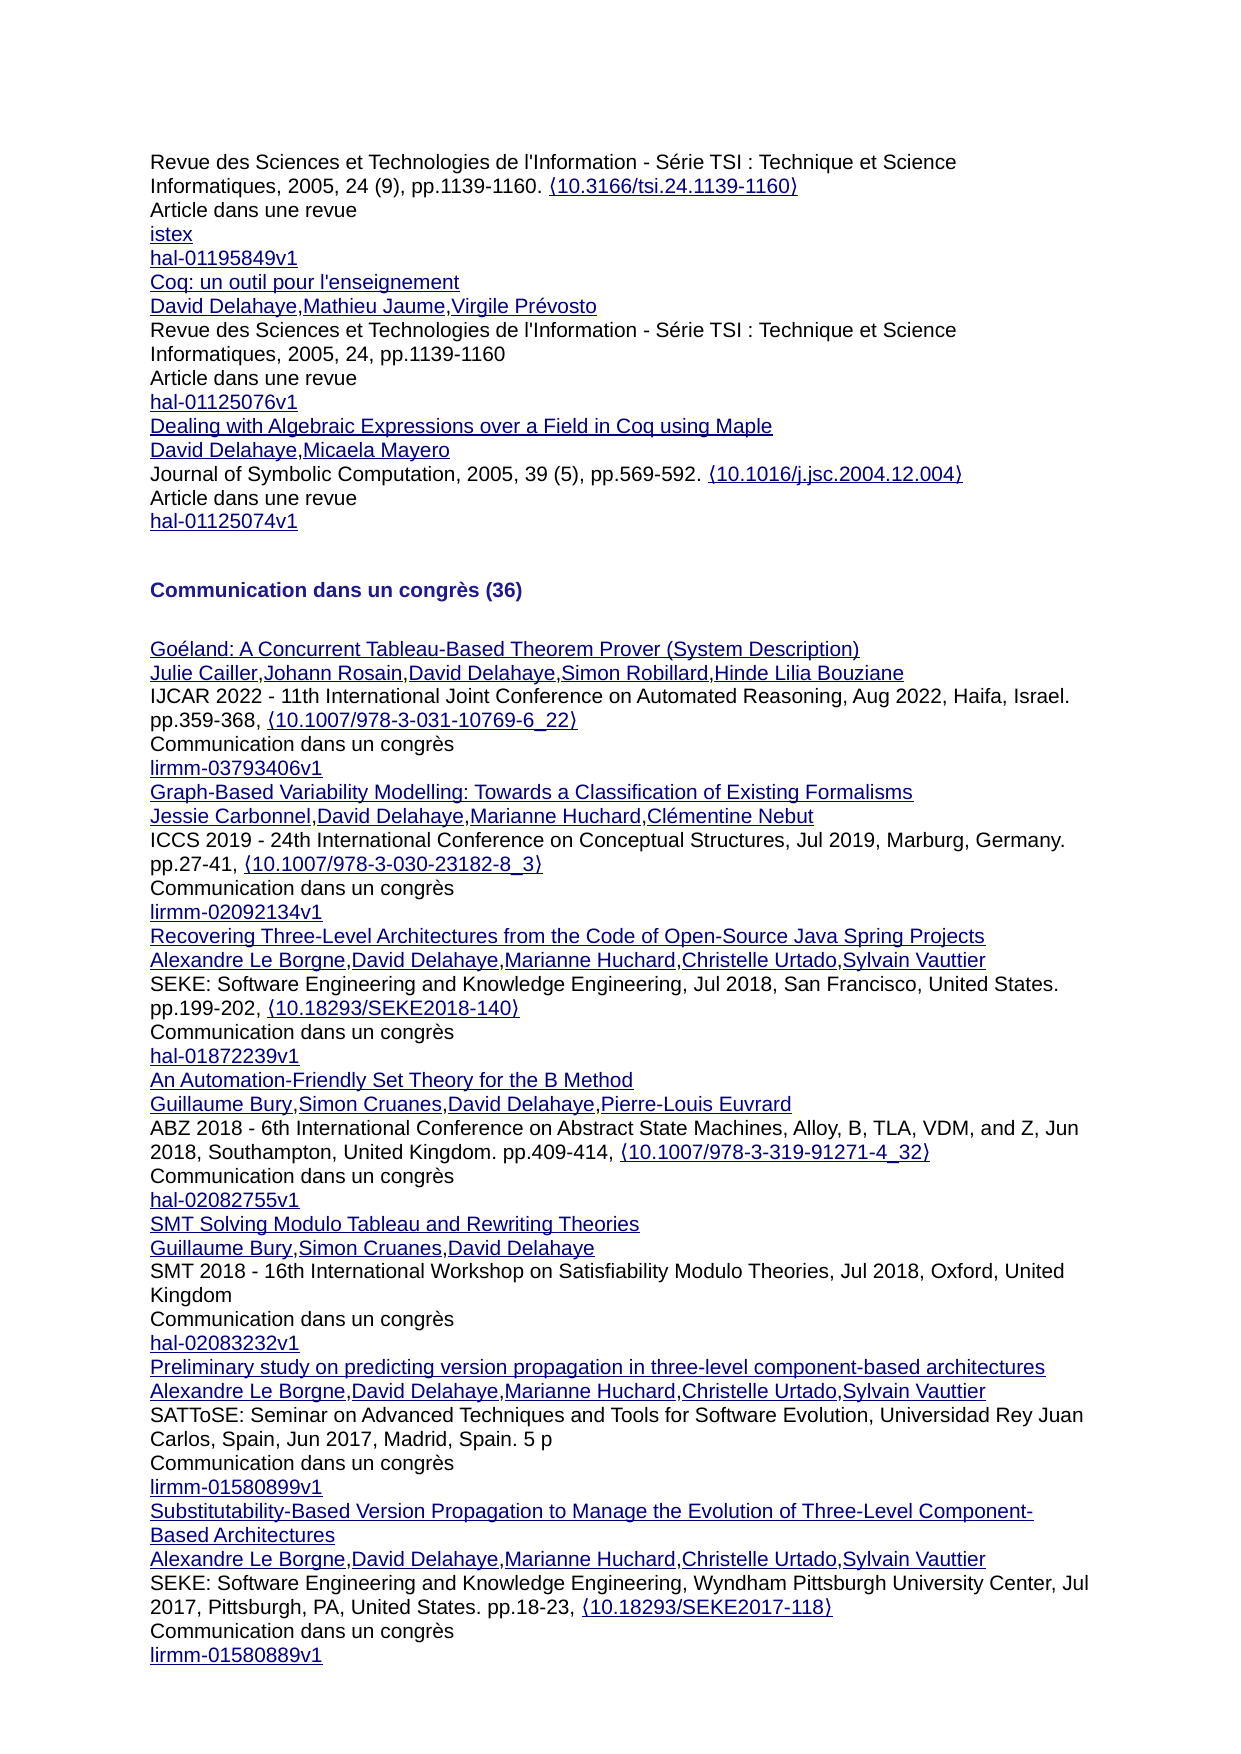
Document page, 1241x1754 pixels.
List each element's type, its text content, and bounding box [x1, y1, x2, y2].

table_cell SMT Solving Modulo Tableau and Rewriting Theories Guillaume Bury,Simon Cruanes,David Delahaye SMT 2018 - 16th International Workshop on Satisfiability Modulo Theories, Jul 2018, Oxford, United Kingdom Communication dans un congrès hal-02083232v1 [150, 1211, 1090, 1355]
table_cell Recovering Three-Level Architectures from the Code of Open-Source Java Spring Projects Alexandre Le Borgne,David Delahaye,Marianne Huchard,Christelle Urtado,Sylvain Vauttier SEKE: Software Engineering and Knowledge Engineering, Jul 2018, San Francisco, United States. pp.199-202, ⟨10.18293/SEKE2018-140⟩ Communication dans un congrès hal-01872239v1 [150, 924, 1090, 1068]
subtitle Communication dans un congrès (36) [150, 578, 1090, 602]
table_cell Dealing with Algebraic Expressions over a Field in Coq using Maple David Delahaye,Micaela Mayero Journal of Symbolic Computation, 2005, 39 (5), pp.569-592. ⟨10.1016/j.jsc.2004.12.004⟩ Article dans une revue hal-01125074v1 [150, 414, 1090, 533]
table_cell An Automation-Friendly Set Theory for the B Method Guillaume Bury,Simon Cruanes,David Delahaye,Pierre-Louis Euvrard ABZ 2018 - 6th International Conference on Abstract State Machines, Alloy, B, TLA, VDM, and Z, Jun 2018, Southampton, United Kingdom. pp.409-414, ⟨10.1007/978-3-319-91271-4_32⟩ Communication dans un congrès hal-02082755v1 [150, 1068, 1090, 1211]
table_cell Substitutability-Based Version Propagation to Manage the Evolution of Three-Level Component-Based Architectures Alexandre Le Borgne,David Delahaye,Marianne Huchard,Christelle Urtado,Sylvain Vauttier SEKE: Software Engineering and Knowledge Engineering, Wyndham Pittsburgh University Center, Jul 2017, Pittsburgh, PA, United States. pp.18-23, ⟨10.18293/SEKE2017-118⟩ Communication dans un congrès lirmm-01580889v1 [150, 1499, 1090, 1667]
table_cell Coq: un outil pour l'enseignement David Delahaye,Mathieu Jaume,Virgile Prévosto Revue des Sciences et Technologies de l'Information - Série TSI : Technique et Science Informatiques, 2005, 24, pp.1139-1160 Article dans une revue hal-01125076v1 [150, 270, 1090, 413]
table_cell Preliminary study on predicting version propagation in three-level component-based architectures Alexandre Le Borgne,David Delahaye,Marianne Huchard,Christelle Urtado,Sylvain Vauttier SATToSE: Seminar on Advanced Techniques and Tools for Software Evolution, Universidad Rey Juan Carlos, Spain, Jun 2017, Madrid, Spain. 5 p Communication dans un congrès lirmm-01580899v1 [150, 1355, 1090, 1499]
table_header Goéland: A Concurrent Tableau-Based Theorem Prover (System Description) Julie Cailler,Johann Rosain,David Delahaye,Simon Robillard,Hinde Lilia Bouziane IJCAR 2022 - 11th International Joint Conference on Automated Reasoning, Aug 2022, Haifa, Israel. pp.359-368, ⟨10.1007/978-3-031-10769-6_22⟩ Communication dans un congrès lirmm-03793406v1 [150, 636, 1090, 780]
table_cell Graph-Based Variability Modelling: Towards a Classification of Existing Formalisms Jessie Carbonnel,David Delahaye,Marianne Huchard,Clémentine Nebut ICCS 2019 - 24th International Conference on Conceptual Structures, Jul 2019, Marburg, Germany. pp.27-41, ⟨10.1007/978-3-030-23182-8_3⟩ Communication dans un congrès lirmm-02092134v1 [150, 780, 1090, 924]
table_cell Revue des Sciences et Technologies de l'Information - Série TSI : Technique et Science Informatiques, 2005, 24 (9), pp.1139-1160. ⟨10.3166/tsi.24.1139-1160⟩ Article dans une revue istex hal-01195849v1 [150, 150, 1090, 270]
